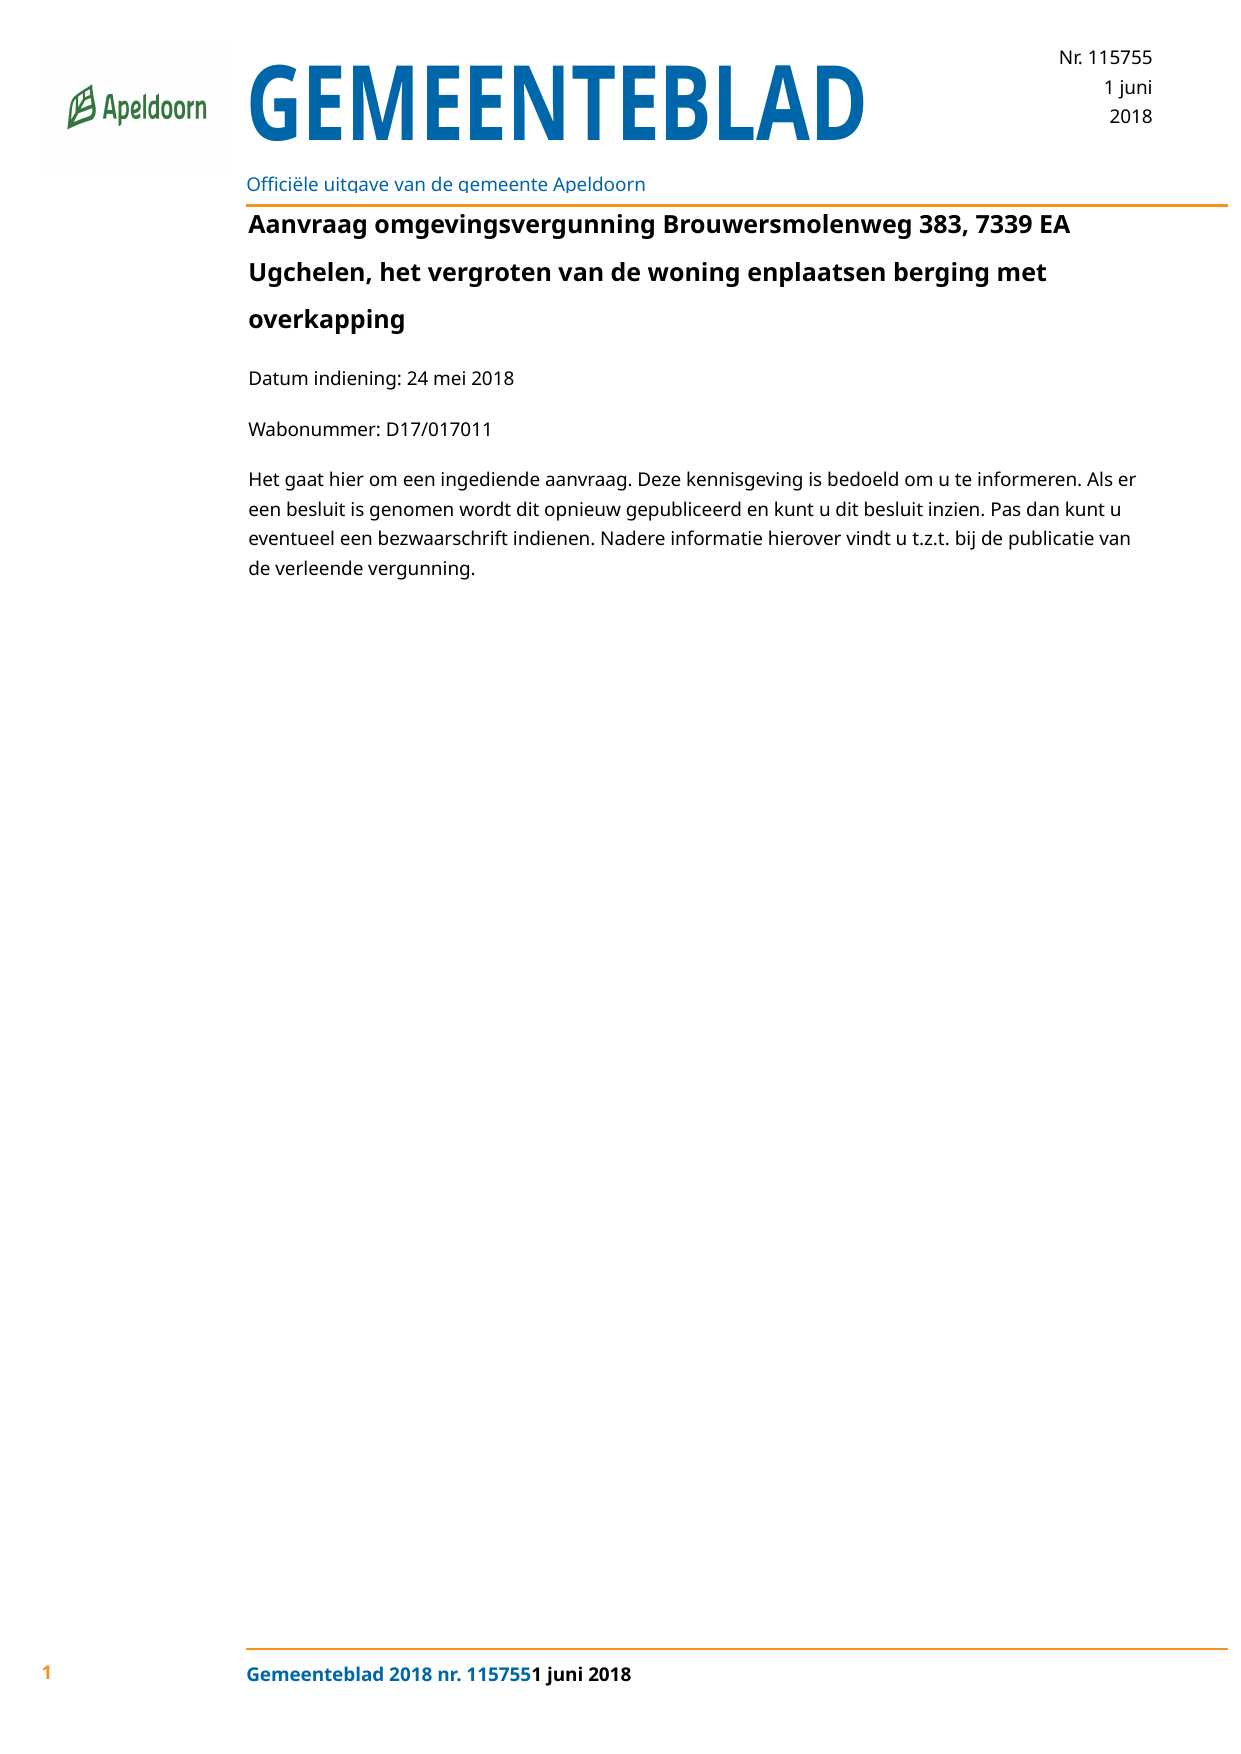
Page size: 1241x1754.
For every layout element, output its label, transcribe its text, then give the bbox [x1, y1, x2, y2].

text Wabonummer: D17/017011 [248, 416, 1152, 442]
text Datum indiening: 24 mei 2018 [248, 366, 1152, 391]
picture [41, 47, 231, 172]
text Aanvraag omgevingsvergunning Brouwersmolenweg 383, 7339 EA Ugchelen, het vergroten van de woning enplaatsen berging met overkapping [248, 207, 1152, 336]
text Het gaat hier om een ingediende aanvraag. Deze kennisgeving is bedoeld om u te informeren. Als er een besluit is genomen wordt dit opnieuw gepubliceerd en kunt u dit besluit inzien. Pas dan kunt u eventueel een bezwaarschrift indienen. Nadere informatie hierover vindt u t.z.t. bij de publicatie van de verleende vergunning. [248, 466, 1152, 581]
